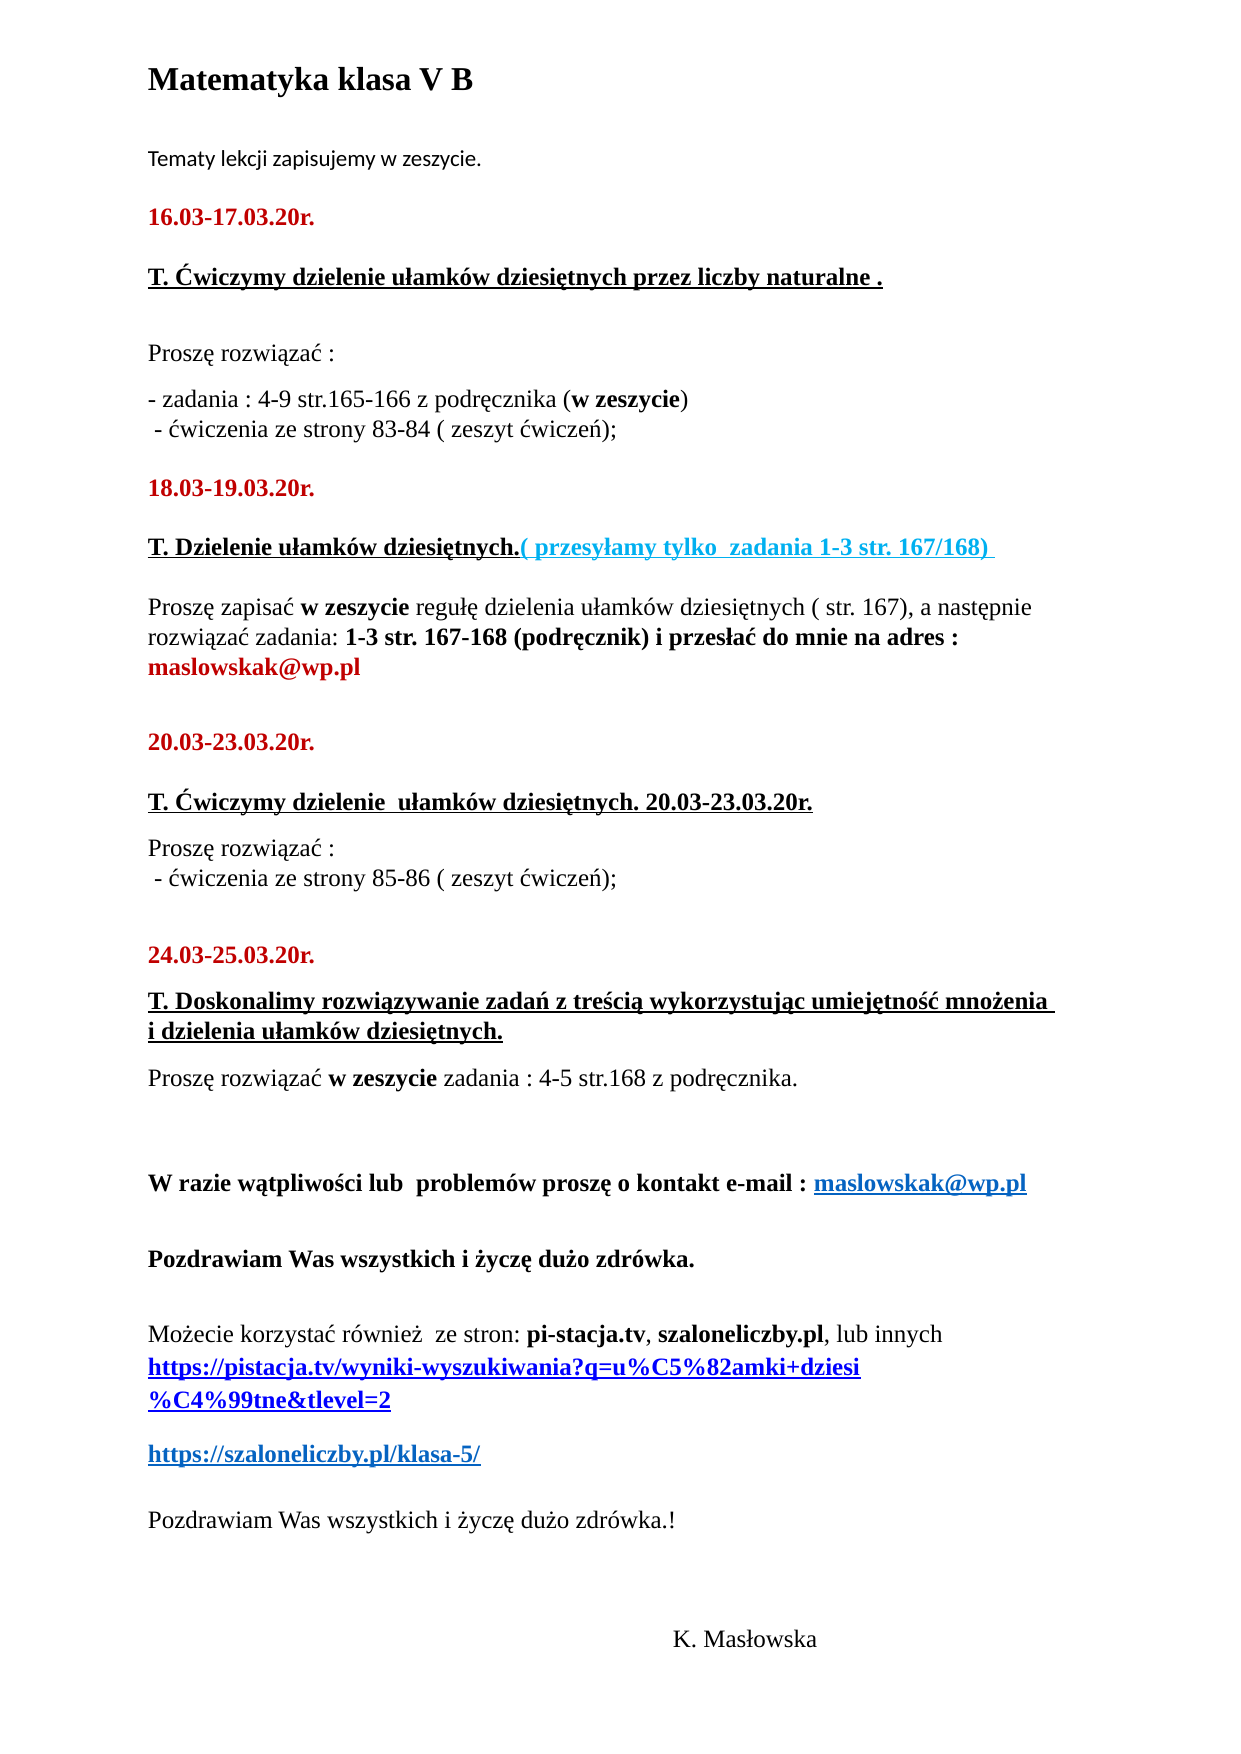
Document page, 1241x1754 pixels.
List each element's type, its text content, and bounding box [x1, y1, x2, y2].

text Proszę rozwiązać w zeszycie zadania : 4-5 str.168 z podręcznika. [148, 1063, 1093, 1151]
text Tematy lekcji zapisujemy w zeszycie. 16.03-17.03.20r. T. Ćwiczymy dzielenie ułamków dziesiętnych przez liczby naturalne . [148, 144, 1093, 320]
text Możecie korzystać również ze stron: pi-stacja.tv, szaloneliczby.pl, lub innych https://pistacja.tv/wyniki-wyszukiwania?q=u%C5%82amki+dziesi%C4%99tne&tlevel=2 [148, 1319, 1093, 1414]
text https://szaloneliczby.pl/klasa-5/ Pozdrawiam Was wszystkich i życzę dużo zdrówka.! [148, 1439, 1093, 1599]
text 24.03-25.03.20r. [148, 940, 1093, 969]
text 20.03-23.03.20r. T. Ćwiczymy dzielenie ułamków dziesiętnych. 20.03-23.03.20r. [148, 727, 1093, 816]
text T. Doskonalimy rozwiązywanie zadań z treścią wykorzystując umiejętność mnożenia i dzielenia ułamków dziesiętnych. [148, 986, 1093, 1045]
text - zadania : 4-9 str.165-166 z podręcznika (w zeszycie) - ćwiczenia ze strony 83-84 ( zeszyt ćwiczeń); 18.03-19.03.20r. T. Dzielenie ułamków dziesiętnych.( przesyłamy tylko zadania 1-3 str. 167/168) Proszę zapisać w zeszycie regułę dzielenia ułamków dziesiętnych ( str. 167), a następnie rozwiązać zadania: 1-3 str. 167-168 (podręcznik) i przesłać do mnie na adres : maslowskak@wp.pl [148, 384, 1093, 709]
text Proszę rozwiązać : [148, 338, 1093, 366]
text K. Masłowska [148, 1624, 1093, 1653]
text Proszę rozwiązać : - ćwiczenia ze strony 85-86 ( zeszyt ćwiczeń); [148, 833, 1093, 922]
text W razie wątpliwości lub problemów proszę o kontakt e-mail : maslowskak@wp.pl [148, 1168, 1093, 1226]
text Pozdrawiam Was wszystkich i życzę dużo zdrówka. [148, 1244, 1093, 1302]
text Matematyka klasa V B [148, 59, 1093, 126]
